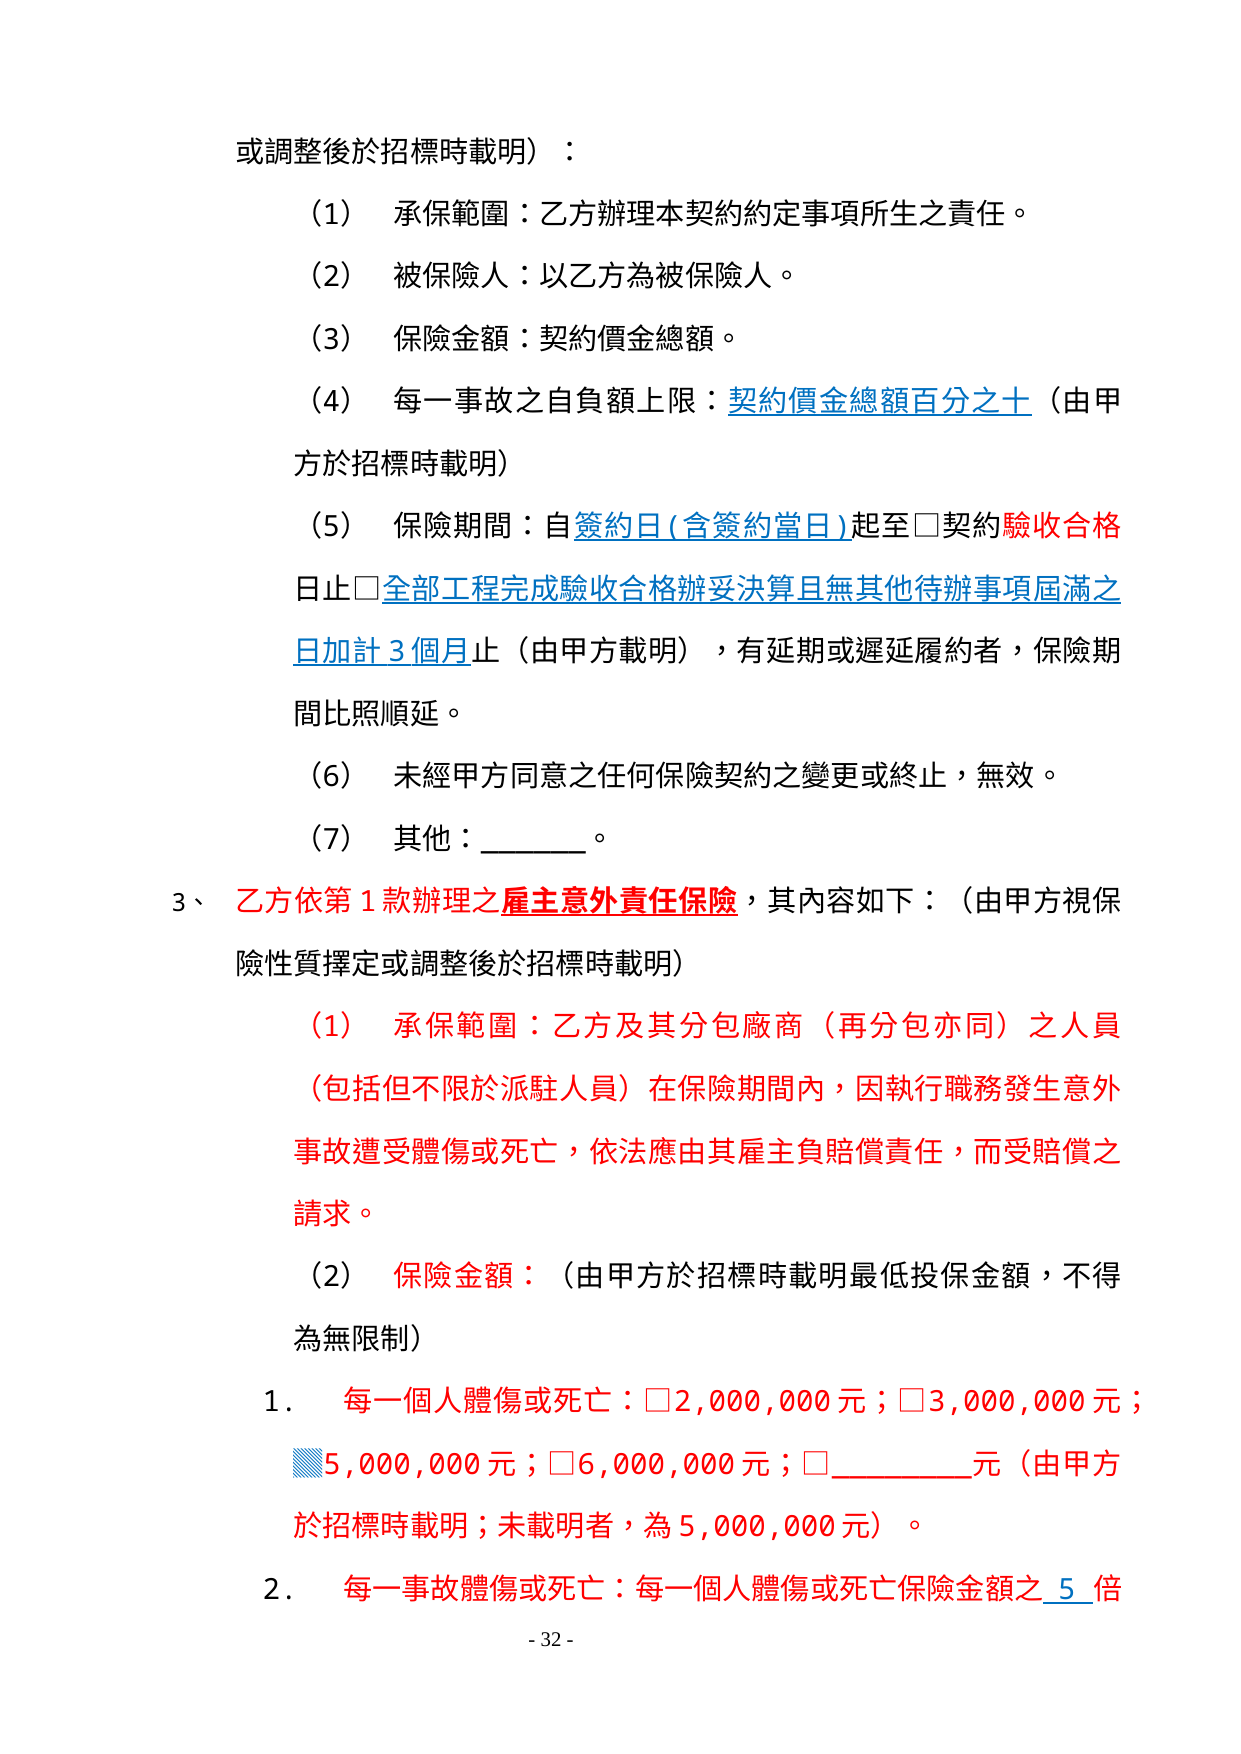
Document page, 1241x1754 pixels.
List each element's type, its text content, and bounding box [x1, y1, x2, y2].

list 被保險人：以乙方為被保險人。 [293, 233, 1122, 295]
list 保險金額：契約價金總額。 [293, 295, 1122, 358]
list 或調整後於招標時載明）： [171, 108, 1122, 170]
list 每一事故之自負額上限：契約價金總額百分之十（由甲方於招標時載明） [293, 358, 1122, 483]
list 未經甲方同意之任何保險契約之變更或終止，無效。 [293, 733, 1122, 795]
list 保險期間：自簽約日(含簽約當日)起至□契約驗收合格日止□全部工程完成驗收合格辦妥決算且無其他待辦事項屆滿之日加計3個月止（由甲方載明），有延期或遲延履約者，保險期間比照順延。 [293, 483, 1122, 733]
list 其他：______。 [293, 795, 1122, 858]
list 乙方依第1款辦理之雇主意外責任保險，其內容如下：（由甲方視保險性質擇定或調整後於招標時載明） [171, 858, 1122, 983]
list 承保範圍：乙方及其分包廠商（再分包亦同）之人員（包括但不限於派駐人員）在保險期間內，因執行職務發生意外事故遭受體傷或死亡，依法應由其雇主負賠償責任，而受賠償之請求。 [293, 983, 1122, 1233]
list 每一個人體傷或死亡：□2,000,000元；□3,000,000元；▓5,000,000元；□6,000,000元；□________元（由甲方於招標時載明；未載明者，為5,000,000元）。 [262, 1358, 1122, 1545]
list 承保範圍：乙方辦理本契約約定事項所生之責任。 [293, 170, 1122, 233]
list 保險金額：（由甲方於招標時載明最低投保金額，不得為無限制） [293, 1233, 1122, 1358]
list 每一事故體傷或死亡：每一個人體傷或死亡保險金額之 5 倍 [262, 1545, 1122, 1608]
